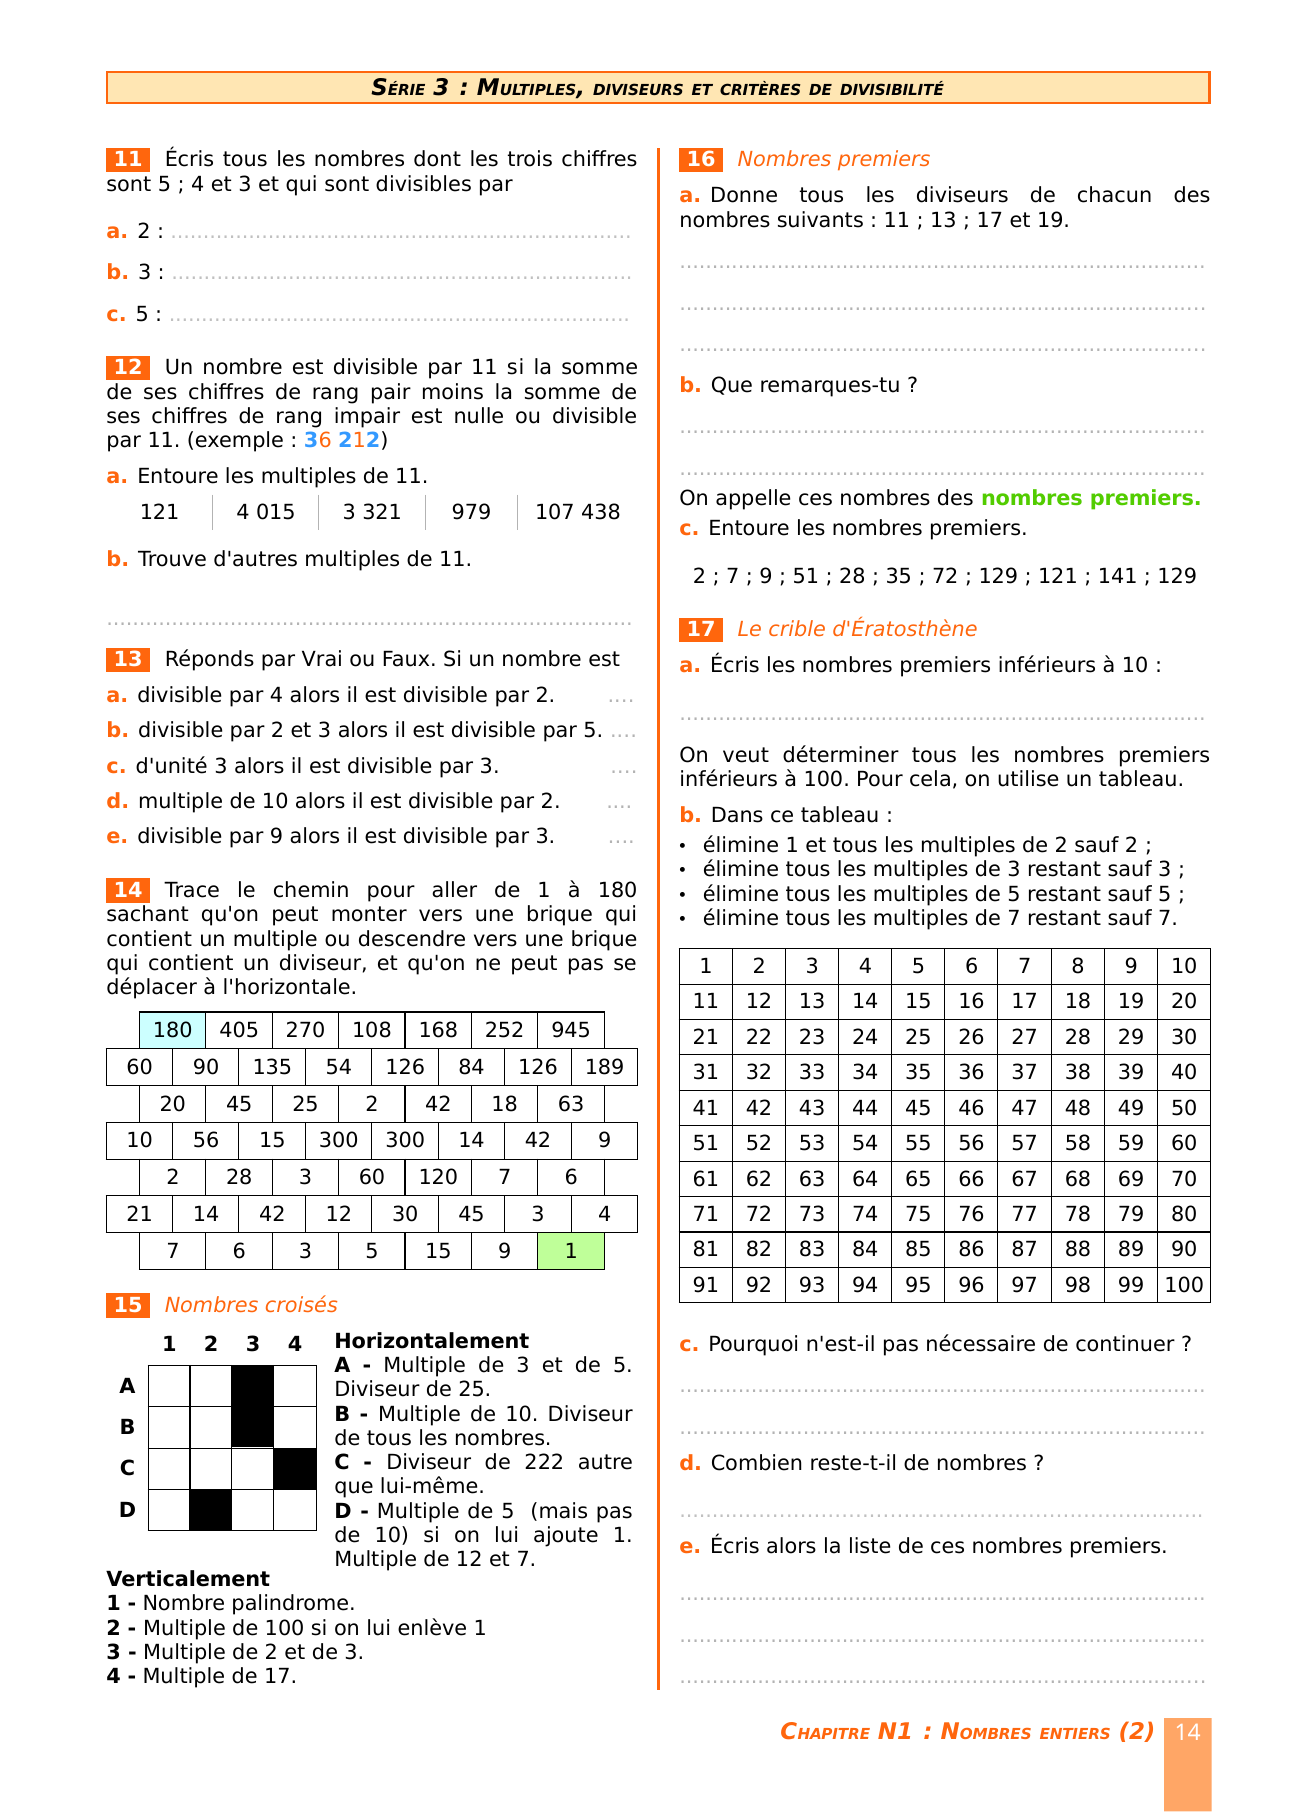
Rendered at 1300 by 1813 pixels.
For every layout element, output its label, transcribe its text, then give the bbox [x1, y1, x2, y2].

table_cell 32 [733, 1055, 785, 1090]
table_cell 57 [998, 1126, 1051, 1161]
table_cell [274, 1407, 316, 1447]
table_cell 17 [998, 985, 1051, 1019]
table_cell 81 [680, 1233, 732, 1267]
list d'unité 3 alors il est divisible par 3. .… [106, 743, 638, 778]
table_cell 42 [239, 1196, 305, 1232]
table_header 108 [339, 1013, 404, 1048]
table_cell 71 [680, 1197, 732, 1231]
table_cell 93 [786, 1268, 838, 1302]
table_cell 95 [892, 1268, 944, 1302]
table_header 107 438 [518, 495, 638, 530]
table_cell 27 [998, 1020, 1051, 1054]
table_cell 79 [1105, 1197, 1157, 1231]
table_cell 126 [372, 1049, 438, 1085]
table_cell 15 [892, 985, 944, 1019]
list Écris les nombres premiers inférieurs à 10 : [679, 653, 1211, 678]
table_cell 73 [786, 1197, 838, 1231]
table_cell 83 [786, 1233, 838, 1267]
table_cell 7 [140, 1233, 205, 1269]
text 3 - Multiple de 2 et de 3. [106, 1640, 638, 1664]
table_cell 50 [1158, 1091, 1210, 1125]
table_cell 45 [439, 1196, 504, 1232]
table_cell [149, 1366, 189, 1406]
table_header 168 [406, 1013, 471, 1048]
table_cell [106, 1160, 139, 1195]
table_cell [191, 1407, 231, 1447]
list Que remarques‑tu ? [679, 356, 1211, 398]
table_cell 49 [1105, 1091, 1157, 1125]
subtitle Le crible d'Ératosthène [679, 617, 1211, 642]
subtitle Trace le chemin pour aller de 1 à 180 sachant qu'on peut monter vers une brique qui contient un multiple ou descendre vers une brique qui contient un diviseur, et qu'on ne peut pas se déplacer à l'horizontale. [106, 878, 638, 1000]
table_cell 21 [107, 1196, 172, 1232]
text ................................................................................. [679, 1564, 1211, 1606]
table_cell 12 [733, 985, 785, 1019]
table_cell 60 [107, 1049, 172, 1085]
table_cell [274, 1449, 316, 1489]
table_cell [605, 1233, 638, 1269]
table_cell 100 [1158, 1268, 1210, 1302]
list 2 : ....................................................................... [106, 208, 638, 243]
table_header 3 [232, 1323, 274, 1365]
table_header 2 [190, 1323, 232, 1365]
table_cell 63 [786, 1162, 838, 1196]
table_cell 16 [945, 985, 997, 1019]
table_cell 5 [339, 1233, 404, 1269]
table_header 1 [148, 1323, 190, 1365]
text ................................................................................. [679, 1606, 1211, 1647]
table_cell 44 [839, 1091, 891, 1125]
table_cell 47 [998, 1091, 1051, 1125]
table_cell [106, 1086, 139, 1122]
table_cell 11 [680, 985, 732, 1019]
table_cell 126 [505, 1049, 571, 1085]
table_cell 14 [439, 1123, 504, 1158]
table_cell 55 [892, 1126, 944, 1161]
table_cell [149, 1490, 189, 1530]
list divisible par 2 et 3 alors il est divisible par 5. .… [106, 707, 638, 743]
table_cell 42 [733, 1091, 785, 1125]
table_cell 38 [1052, 1055, 1104, 1090]
table_header 5 [892, 949, 944, 983]
table_cell 67 [998, 1162, 1051, 1196]
table_cell 9 [472, 1233, 537, 1269]
table_cell 89 [1105, 1233, 1157, 1267]
table_cell 6 [538, 1160, 604, 1195]
table_cell 48 [1052, 1091, 1104, 1125]
text On appelle ces nombres des nombres premiers. [679, 486, 1211, 511]
list ................................................................................. [679, 1398, 1211, 1439]
text 2 - Multiple de 100 si on lui enlève 1 [106, 1616, 638, 1640]
table_cell 68 [1052, 1162, 1104, 1196]
list Dans ce tableau : [679, 803, 1211, 827]
table_header 1 [680, 949, 732, 983]
table_cell 26 [945, 1020, 997, 1054]
list élimine tous les multiples de 3 restant sauf 3 ; [679, 858, 1211, 882]
table_cell 60 [1158, 1126, 1210, 1161]
table_cell 86 [945, 1233, 997, 1267]
table_header 405 [206, 1013, 272, 1048]
table_header [106, 1011, 139, 1048]
table_cell [232, 1366, 273, 1406]
table_cell [191, 1449, 231, 1489]
table_cell [232, 1449, 273, 1489]
table_cell 74 [839, 1197, 891, 1231]
list 4 - Multiple de 17. [106, 1664, 638, 1688]
table_cell 78 [1052, 1197, 1104, 1231]
text 2 ; 7 ; 9 ; 51 ; 28 ; 35 ; 72 ; 129 ; 121 ; 141 ; 129 [679, 547, 1211, 588]
table_cell 90 [173, 1049, 238, 1085]
table_cell 66 [945, 1162, 997, 1196]
table_cell 42 [406, 1086, 471, 1122]
text On veut déterminer tous les nombres premiers inférieurs à 100. Pour cela, on utilise un tableau. [679, 743, 1211, 791]
table_header [106, 1323, 148, 1365]
list divisible par 9 alors il est divisible par 3. …. [106, 813, 638, 849]
table_cell 56 [945, 1126, 997, 1161]
table_cell 42 [505, 1123, 571, 1158]
list Entoure les nombres premiers. [679, 516, 1211, 541]
table_cell [191, 1490, 231, 1530]
text Verticalement [106, 1567, 638, 1591]
table_cell 29 [1105, 1020, 1157, 1054]
table_cell D [106, 1489, 148, 1530]
table_cell [191, 1366, 231, 1406]
table_cell 3 [273, 1160, 338, 1195]
table_cell B [106, 1406, 148, 1447]
table_cell 135 [239, 1049, 305, 1085]
table_cell 61 [680, 1162, 732, 1196]
table_cell 91 [680, 1268, 732, 1302]
list ................................................................................. [679, 1356, 1211, 1398]
table_cell 13 [786, 985, 838, 1019]
table_cell 96 [945, 1268, 997, 1302]
table_cell [605, 1086, 638, 1122]
table_cell 120 [406, 1160, 471, 1195]
table_cell 15 [239, 1123, 305, 1158]
table_cell 15 [406, 1233, 471, 1269]
table_cell 98 [1052, 1268, 1104, 1302]
table_cell 18 [1052, 985, 1104, 1019]
list élimine tous les multiples de 7 restant sauf 7. [679, 906, 1211, 930]
table_cell 28 [1052, 1020, 1104, 1054]
table_cell 82 [733, 1233, 785, 1267]
table_cell 72 [733, 1197, 785, 1231]
table_cell 1 [538, 1233, 604, 1269]
list Donne tous les diviseurs de chacun des nombres suivants : 11 ; 13 ; 17 et 19. [679, 184, 1211, 232]
table_header 979 [426, 495, 517, 530]
table_cell 60 [339, 1160, 404, 1195]
table_header 252 [472, 1013, 537, 1048]
table_cell [232, 1490, 273, 1530]
table_cell 20 [140, 1086, 205, 1122]
table_cell 54 [839, 1126, 891, 1161]
table_cell 58 [1052, 1126, 1104, 1161]
list ................................................................................. [679, 398, 1211, 439]
table_cell 35 [892, 1055, 944, 1090]
table_cell 6 [206, 1233, 272, 1269]
table_header 3 321 [319, 495, 425, 530]
table_cell 69 [1105, 1162, 1157, 1196]
table_cell 189 [572, 1049, 637, 1085]
table_cell 75 [892, 1197, 944, 1231]
list ................................................................................. [106, 589, 638, 630]
table_header 3 [786, 949, 838, 983]
table_cell 84 [839, 1233, 891, 1267]
table_cell 62 [733, 1162, 785, 1196]
list 3 : ....................................................................... [106, 243, 638, 285]
list Trouve d'autres multiples de 11. [106, 530, 638, 571]
table_header 4 [839, 949, 891, 983]
table_cell 52 [733, 1126, 785, 1161]
table_cell [106, 1233, 139, 1269]
list élimine tous les multiples de 5 restant sauf 5 ; [679, 882, 1211, 906]
table_cell 45 [892, 1091, 944, 1125]
table_cell 30 [1158, 1020, 1210, 1054]
table_cell 2 [339, 1086, 404, 1122]
table_cell 85 [892, 1233, 944, 1267]
table_header 270 [273, 1013, 338, 1048]
table_cell 40 [1158, 1055, 1210, 1090]
table_header 2 [733, 949, 785, 983]
table_cell 7 [472, 1160, 537, 1195]
table_cell 9 [572, 1123, 637, 1158]
table_cell 23 [786, 1020, 838, 1054]
table_header 121 [106, 495, 212, 530]
text ................................................................................. [679, 439, 1211, 480]
table_cell 24 [839, 1020, 891, 1054]
list Combien reste‑t‑il de nombres ? [679, 1451, 1211, 1475]
table_cell 97 [998, 1268, 1051, 1302]
table_cell 300 [306, 1123, 371, 1158]
list élimine 1 et tous les multiples de 2 sauf 2 ; [679, 833, 1211, 858]
table_cell 18 [472, 1086, 537, 1122]
table_cell 20 [1158, 985, 1210, 1019]
table_cell 76 [945, 1197, 997, 1231]
list multiple de 10 alors il est divisible par 2. .... [106, 778, 638, 813]
table_cell 3 [273, 1233, 338, 1269]
table_cell 33 [786, 1055, 838, 1090]
table_cell C [106, 1448, 148, 1489]
table_cell 21 [680, 1020, 732, 1054]
table_cell 56 [173, 1123, 238, 1158]
table_cell 3 [505, 1196, 571, 1232]
table_cell 99 [1105, 1268, 1157, 1302]
table_cell [232, 1407, 273, 1447]
table_cell [605, 1160, 638, 1195]
text 1 - Nombre palindrome. [106, 1591, 638, 1616]
text ..............................................................................… [679, 1647, 1211, 1688]
text ..........………………………………………………….......... [679, 1481, 1211, 1522]
table_cell 64 [839, 1162, 891, 1196]
table_header 4 [274, 1323, 316, 1365]
table_cell 45 [206, 1086, 272, 1122]
subtitle Nombres croisés [150, 1293, 638, 1318]
table_cell 94 [839, 1268, 891, 1302]
table_cell [149, 1407, 189, 1447]
list divisible par 4 alors il est divisible par 2. .… [106, 672, 638, 707]
list 5 : ....................................................................... [106, 285, 638, 326]
table_cell 63 [538, 1086, 604, 1122]
table_cell 43 [786, 1091, 838, 1125]
list Pourquoi n'est‑il pas nécessaire de continuer ? [679, 1315, 1211, 1356]
table_cell 46 [945, 1091, 997, 1125]
table_cell 12 [306, 1196, 371, 1232]
table_header 180 [140, 1013, 205, 1048]
table_cell 53 [786, 1126, 838, 1161]
table_cell 31 [680, 1055, 732, 1090]
table_header 4 015 [213, 495, 318, 530]
subtitle Un nombre est divisible par 11 si la somme de ses chiffres de rang pair moins la somme de ses chiffres de rang impair est nulle ou divisible par 11. (exemple : 36 212) [106, 356, 638, 453]
table_cell A [106, 1365, 148, 1406]
text ................................................................................. [679, 684, 1211, 725]
table_cell 22 [733, 1020, 785, 1054]
list ................................................................................. [679, 232, 1211, 273]
table_cell 87 [998, 1233, 1051, 1267]
table_cell 39 [1105, 1055, 1157, 1090]
table_cell 25 [273, 1086, 338, 1122]
list Entoure les multiples de 11. [106, 464, 638, 489]
table_header 10 [1158, 949, 1210, 983]
table_header 8 [1052, 949, 1104, 983]
table_cell 36 [945, 1055, 997, 1090]
table_cell 28 [206, 1160, 272, 1195]
table_header 9 [1105, 949, 1157, 983]
table_cell 70 [1158, 1162, 1210, 1196]
table_cell 300 [372, 1123, 438, 1158]
table_cell 14 [839, 985, 891, 1019]
table_cell 2 [140, 1160, 205, 1195]
table_cell 90 [1158, 1233, 1210, 1267]
table_cell 4 [572, 1196, 637, 1232]
text ..............................................................................… [679, 315, 1211, 356]
table_header 7 [998, 949, 1051, 983]
table_cell 41 [680, 1091, 732, 1125]
table_header 6 [945, 949, 997, 983]
table_cell 92 [733, 1268, 785, 1302]
table_cell 80 [1158, 1197, 1210, 1231]
table_cell 30 [372, 1196, 438, 1232]
table_cell 59 [1105, 1126, 1157, 1161]
table_cell 10 [107, 1123, 172, 1158]
table_cell 14 [173, 1196, 238, 1232]
list ..............................................................................… [679, 273, 1211, 315]
table_cell 88 [1052, 1233, 1104, 1267]
subtitle Nombres premiers [723, 148, 1211, 172]
table_header [605, 1011, 638, 1048]
table_cell [149, 1449, 189, 1489]
table_cell 65 [892, 1162, 944, 1196]
table_header 945 [538, 1013, 604, 1048]
table_cell [274, 1366, 316, 1406]
table_cell [274, 1490, 316, 1530]
list Écris alors la liste de ces nombres premiers. [679, 1534, 1211, 1558]
table_cell 84 [439, 1049, 504, 1085]
table_cell 34 [839, 1055, 891, 1090]
table_cell 54 [306, 1049, 371, 1085]
table_cell 25 [892, 1020, 944, 1054]
table_cell 51 [680, 1126, 732, 1161]
table_cell 19 [1105, 985, 1157, 1019]
table_cell 37 [998, 1055, 1051, 1090]
list Écris tous les nombres dont les trois chiffres sont 5 ; 4 et 3 et qui sont divisibles par [106, 148, 638, 196]
table_cell 77 [998, 1197, 1051, 1231]
subtitle Réponds par Vrai ou Faux. Si un nombre est [106, 647, 638, 672]
